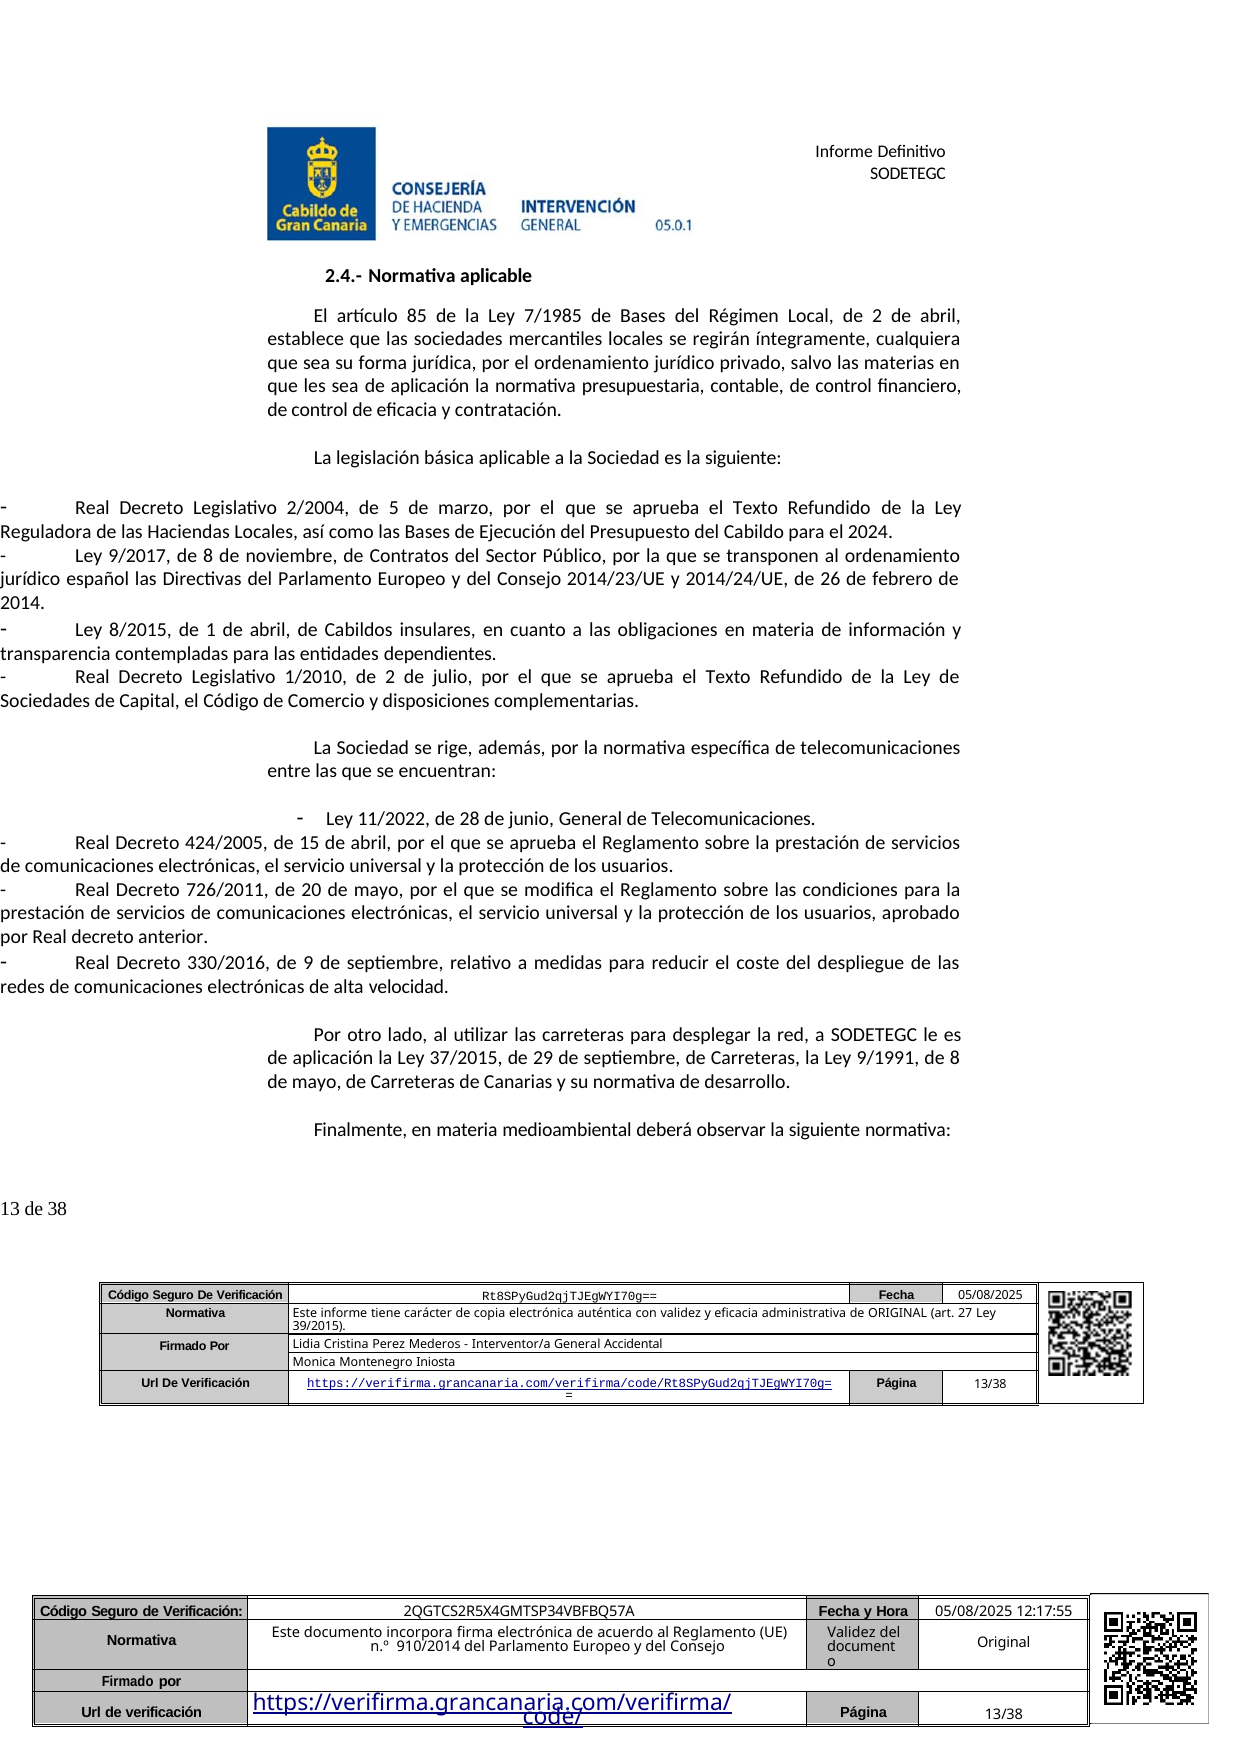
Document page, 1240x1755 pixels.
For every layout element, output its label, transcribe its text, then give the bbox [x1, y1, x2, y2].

table_cell https://verifirma.grancanaria.com/verifirma/code/Rt8SPyGud2qjTJEgWYI70g= = [289, 1371, 849, 1403]
list Ley 8/2015, de 1 de abril, de Cabildos insulares, en cuanto a las obligaciones en materia de información y transparencia contempladas para las entidades dependientes. [0, 614, 962, 665]
list Real Decreto 330/2016, de 9 de septiembre, relativo a medidas para reducir el coste del despliegue de las redes de comunicaciones electrónicas de alta velocidad. [0, 948, 962, 999]
text Por otro lado, al utilizar las carreteras para desplegar la red, a SODETEGC le es de aplicación la Ley 37/2015, de 29 de septiembre, de Carreteras, la Ley 9/1991, de 8 de mayo, de Carreteras de Canarias y su normativa de desarrollo. [267, 1023, 962, 1093]
subtitle 2.4.- Normativa aplicable [325, 263, 1210, 287]
table_cell Monica Montenegro Iniosta [289, 1353, 1036, 1370]
list Real Decreto 424/2005, de 15 de abril, por el que se aprueba el Reglamento sobre la prestación de servicios de comunicaciones electrónicas, el servicio universal y la protección de los usuarios. [0, 831, 962, 878]
list Ley 9/2017, de 8 de noviembre, de Contratos del Sector Público, por la que se transponen al ordenamiento jurídico español las Directivas del Parlamento Europeo y del Consejo 2014/23/UE y 2014/24/UE, de 26 de febrero de 2014. [0, 544, 962, 614]
list de 38 [0, 1197, 962, 1220]
table_header Fecha [850, 1285, 942, 1302]
list Real Decreto Legislativo 2/2004, de 5 de marzo, por el que se aprueba el Texto Refundido de la Ley Reguladora de las Haciendas Locales, así como las Bases de Ejecución del Presupuesto del Cabildo para el 2024. [0, 493, 962, 544]
table_header 05/08/2025 [943, 1285, 1036, 1302]
table_cell Este informe tiene carácter de copia electrónica auténtica con validez y eficacia administrativa de ORIGINAL (art. 27 Ley 39/2015). [289, 1304, 1036, 1333]
list Real Decreto 726/2011, de 20 de mayo, por el que se modifica el Reglamento sobre las condiciones para la prestación de servicios de comunicaciones electrónicas, el servicio universal y la protección de los usuarios, aprobado por Real decreto anterior. [0, 878, 962, 948]
table_cell Url De Verificación [102, 1371, 288, 1403]
table_cell Lidia Cristina Perez Mederos - Interventor/a General Accidental [289, 1335, 1036, 1352]
list Ley 11/2022, de 28 de junio, General de Telecomunicaciones. [296, 806, 1210, 831]
text La Sociedad se rige, además, por la normativa específica de telecomunicaciones entre las que se encuentran: [267, 736, 962, 783]
table_cell 13/38 [943, 1371, 1036, 1403]
table_header Rt8SPyGud2qjTJEgWYI70g== [289, 1285, 849, 1302]
text Finalmente, en materia medioambiental deberá observar la siguiente normativa: [313, 1117, 1210, 1141]
text El artículo 85 de la Ley 7/1985 de Bases del Régimen Local, de 2 de abril, establece que las sociedades mercantiles locales se regirán íntegramente, cualquiera que sea su forma jurídica, por el ordenamiento jurídico privado, salvo las materias en que les sea de aplicación la normativa presupuestaria, contable, de control financiero, de control de eficacia y contratación. [267, 304, 962, 421]
table_header [1039, 1283, 1143, 1403]
list Real Decreto Legislativo 1/2010, de 2 de julio, por el que se aprueba el Texto Refundido de la Ley de Sociedades de Capital, el Código de Comercio y disposiciones complementarias. [0, 665, 962, 712]
table_cell Normativa [102, 1304, 288, 1333]
table_cell Página [850, 1371, 942, 1403]
table_header Código Seguro De Verificación [102, 1285, 288, 1302]
text La legislación básica aplicable a la Sociedad es la siguiente: [313, 445, 1210, 469]
table_cell Firmado Por [102, 1334, 288, 1370]
